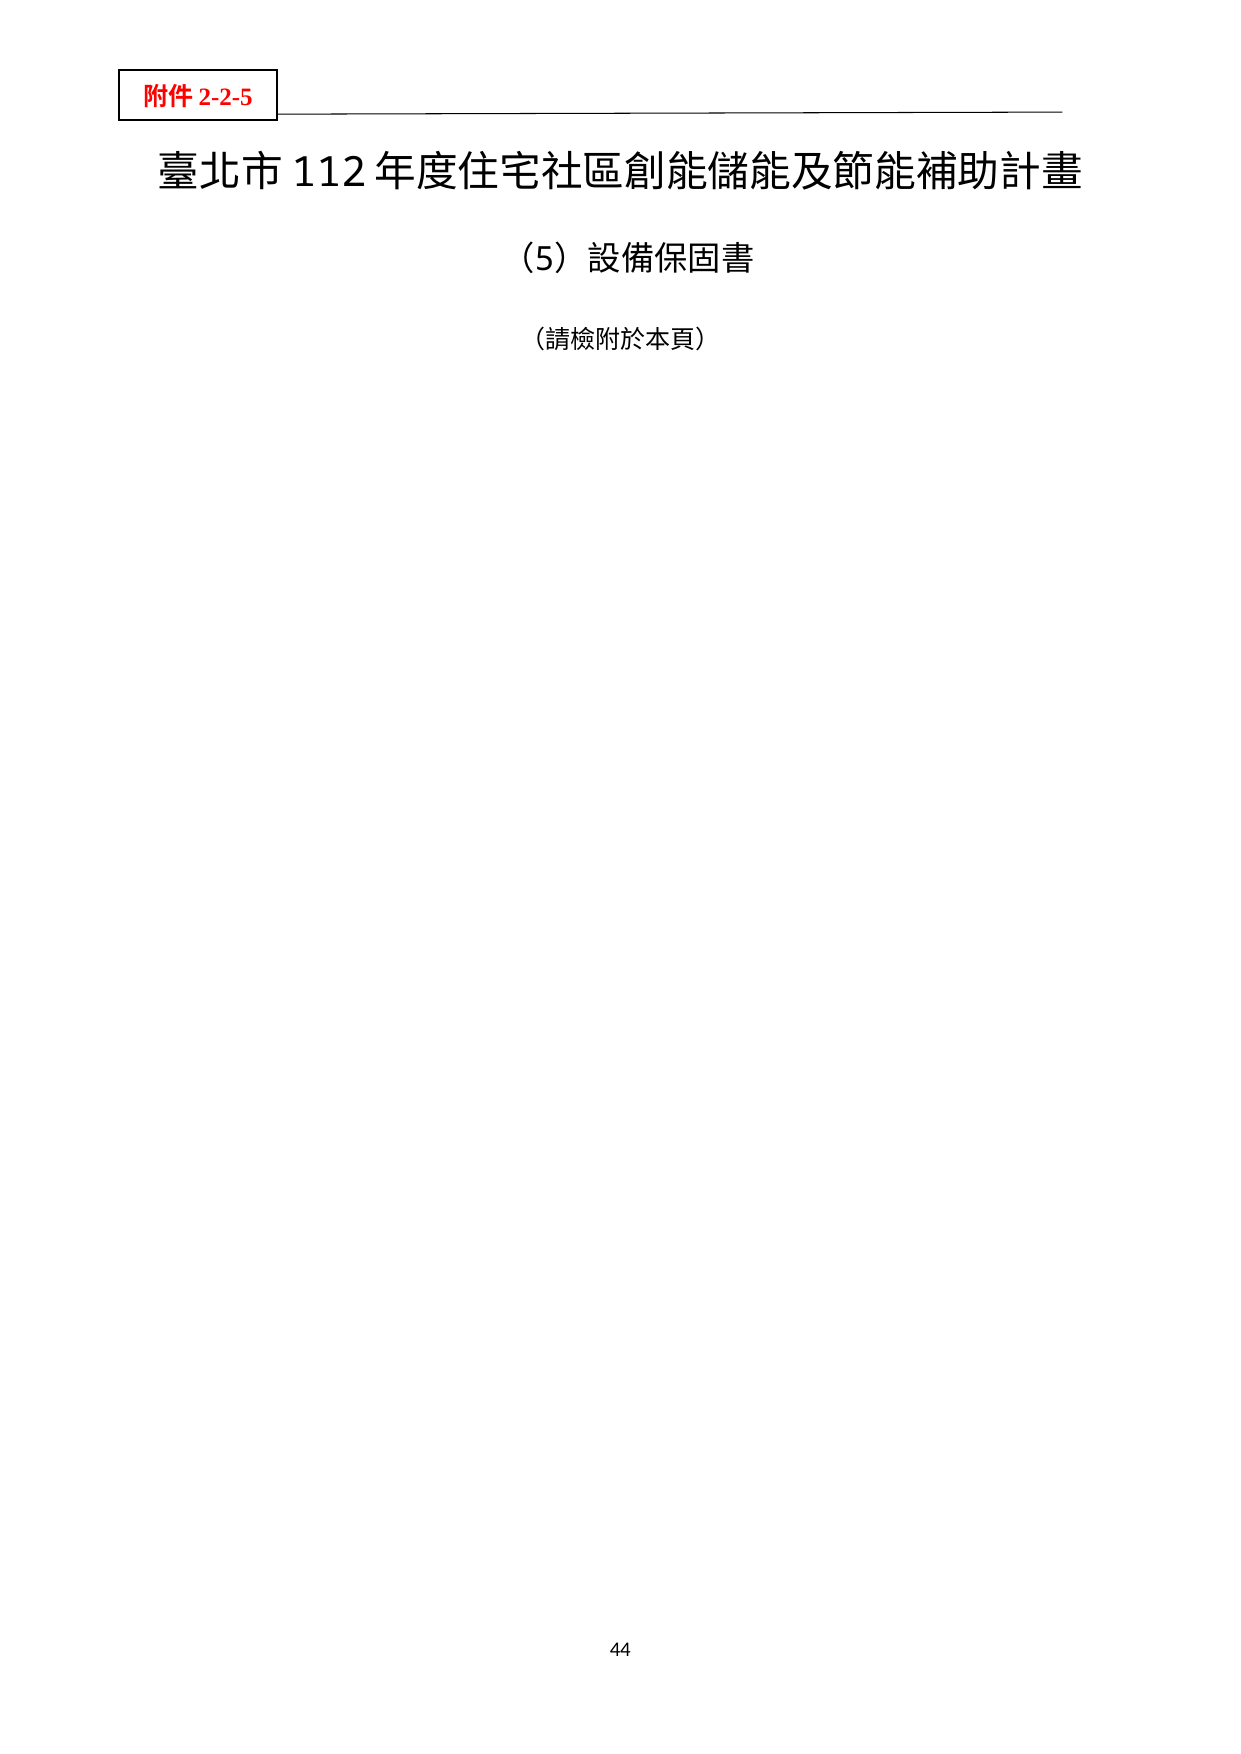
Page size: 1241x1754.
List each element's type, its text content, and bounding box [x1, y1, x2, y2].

text （5）設備保固書 [103, 214, 1152, 277]
text （請檢附於本頁） [118, 296, 1122, 358]
text [120, 71, 276, 119]
text 臺北市112年度住宅社區創能儲能及節能補助計畫 [118, 127, 1122, 189]
text 附件2-2-5 [135, 78, 261, 112]
